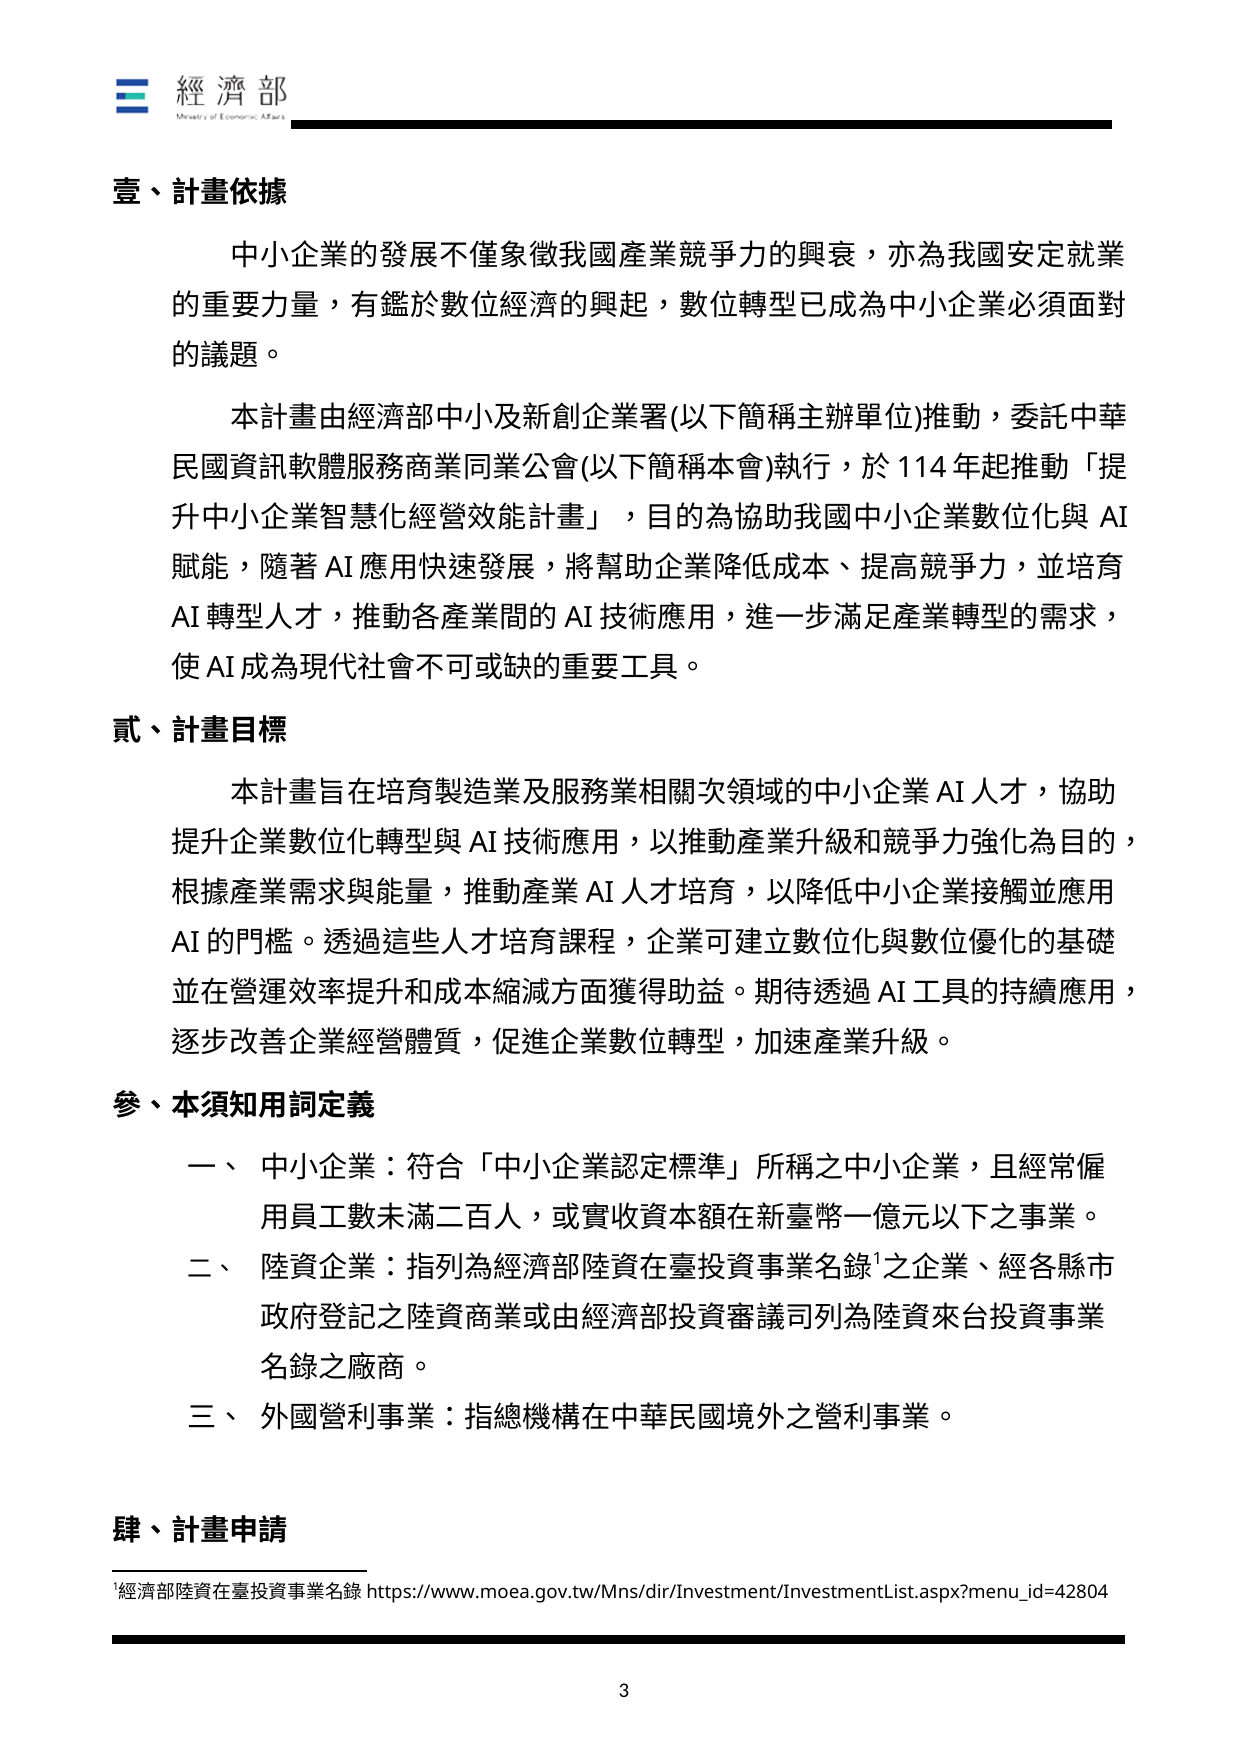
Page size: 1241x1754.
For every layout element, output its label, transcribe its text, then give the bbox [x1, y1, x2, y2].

subtitle 本須知用詞定義 [112, 1075, 1128, 1125]
subtitle 計畫申請 [112, 1500, 1128, 1550]
text 中小企業的發展不僅象徵我國產業競爭力的興衰，亦為我國安定就業的重要力量，有鑑於數位經濟的興起，數位轉型已成為中小企業必須面對的議題。 [171, 225, 1128, 375]
subtitle 計畫目標 [112, 700, 1128, 750]
subtitle 計畫依據 [112, 162, 1128, 212]
text 本計畫由經濟部中小及新創企業署(以下簡稱主辦單位)推動，委託中華民國資訊軟體服務商業同業公會(以下簡稱本會)執行，於114年起推動「提升中小企業智慧化經營效能計畫」，目的為協助我國中小企業數位化與AI賦能，隨著AI應用快速發展，將幫助企業降低成本、提高競爭力，並培育AI轉型人才，推動各產業間的AI技術應用，進一步滿足產業轉型的需求，使AI成為現代社會不可或缺的重要工具。 [171, 387, 1128, 687]
list 外國營利事業：指總機構在中華民國境外之營利事業。 [187, 1387, 1128, 1437]
list 經濟部陸資在臺投資事業名錄https://www.moea.gov.tw/Mns/dir/Investment/InvestmentList.aspx?menu_id=42804 [112, 1577, 1128, 1604]
list 陸資企業：指列為經濟部陸資在臺投資事業名錄之企業、經各縣市政府登記之陸資商業或由經濟部投資審議司列為陸資來台投資事業名錄之廠商。 [187, 1237, 1128, 1387]
list 中小企業：符合「中小企業認定標準」所稱之中小企業，且經常僱用員工數未滿二百人，或實收資本額在新臺幣一億元以下之事業。 [187, 1137, 1128, 1237]
text 本計畫旨在培育製造業及服務業相關次領域的中小企業AI人才，協助提升企業數位化轉型與AI技術應用，以推動產業升級和競爭力強化為目的，根據產業需求與能量，推動產業AI人才培育，以降低中小企業接觸並應用AI的門檻。透過這些人才培育課程，企業可建立數位化與數位優化的基礎，並在營運效率提升和成本縮減方面獲得助益。期待透過AI工具的持續應用，逐步改善企業經營體質，促進企業數位轉型，加速產業升級。 [171, 762, 1116, 1062]
